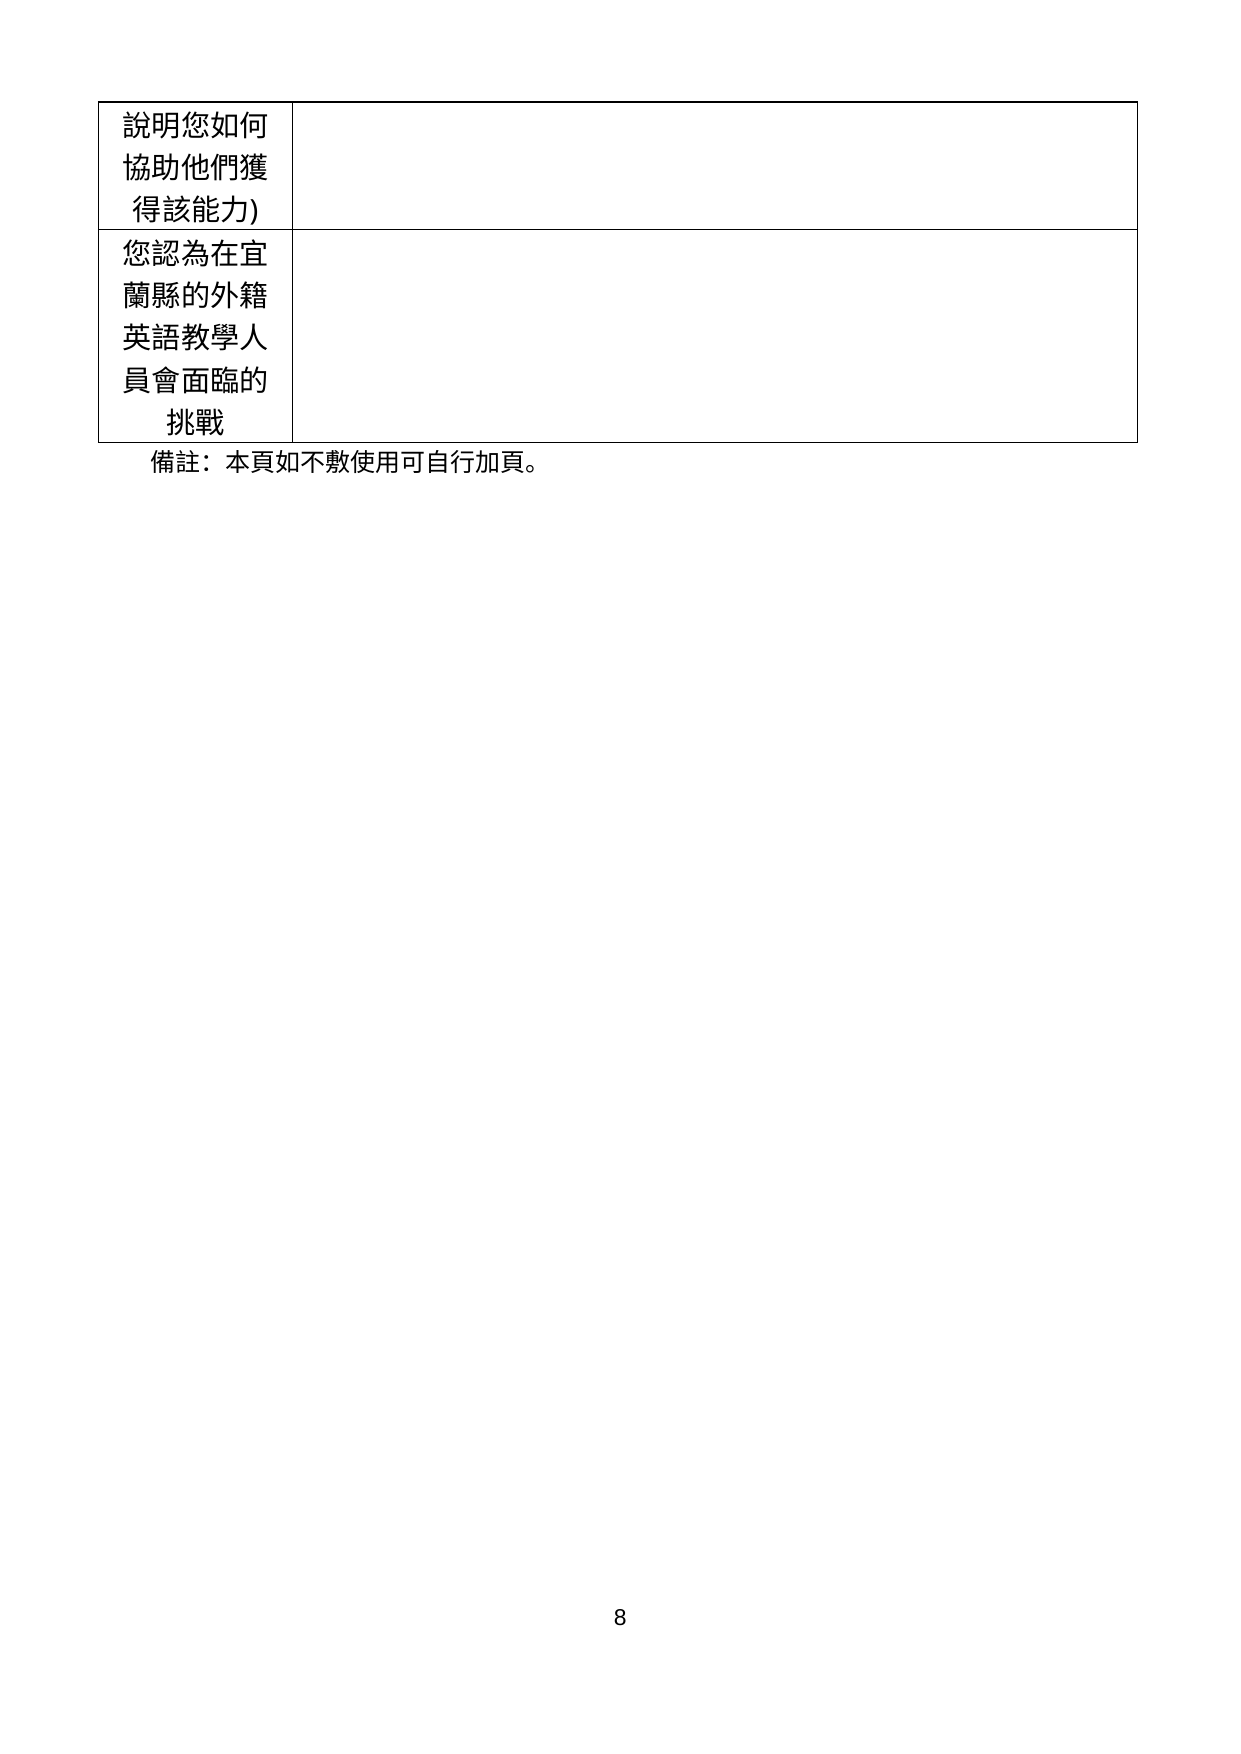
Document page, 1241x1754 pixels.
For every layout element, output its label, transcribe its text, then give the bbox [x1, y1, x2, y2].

table_cell [293, 230, 1137, 442]
table_cell [293, 103, 1137, 229]
table_cell 說明您如何協助他們獲得該能力) [99, 103, 292, 229]
text 備註：本頁如不敷使用可自行加頁。 [150, 443, 1090, 479]
table_cell 您認為在宜蘭縣的外籍英語教學人員會面臨的挑戰 [99, 230, 292, 442]
